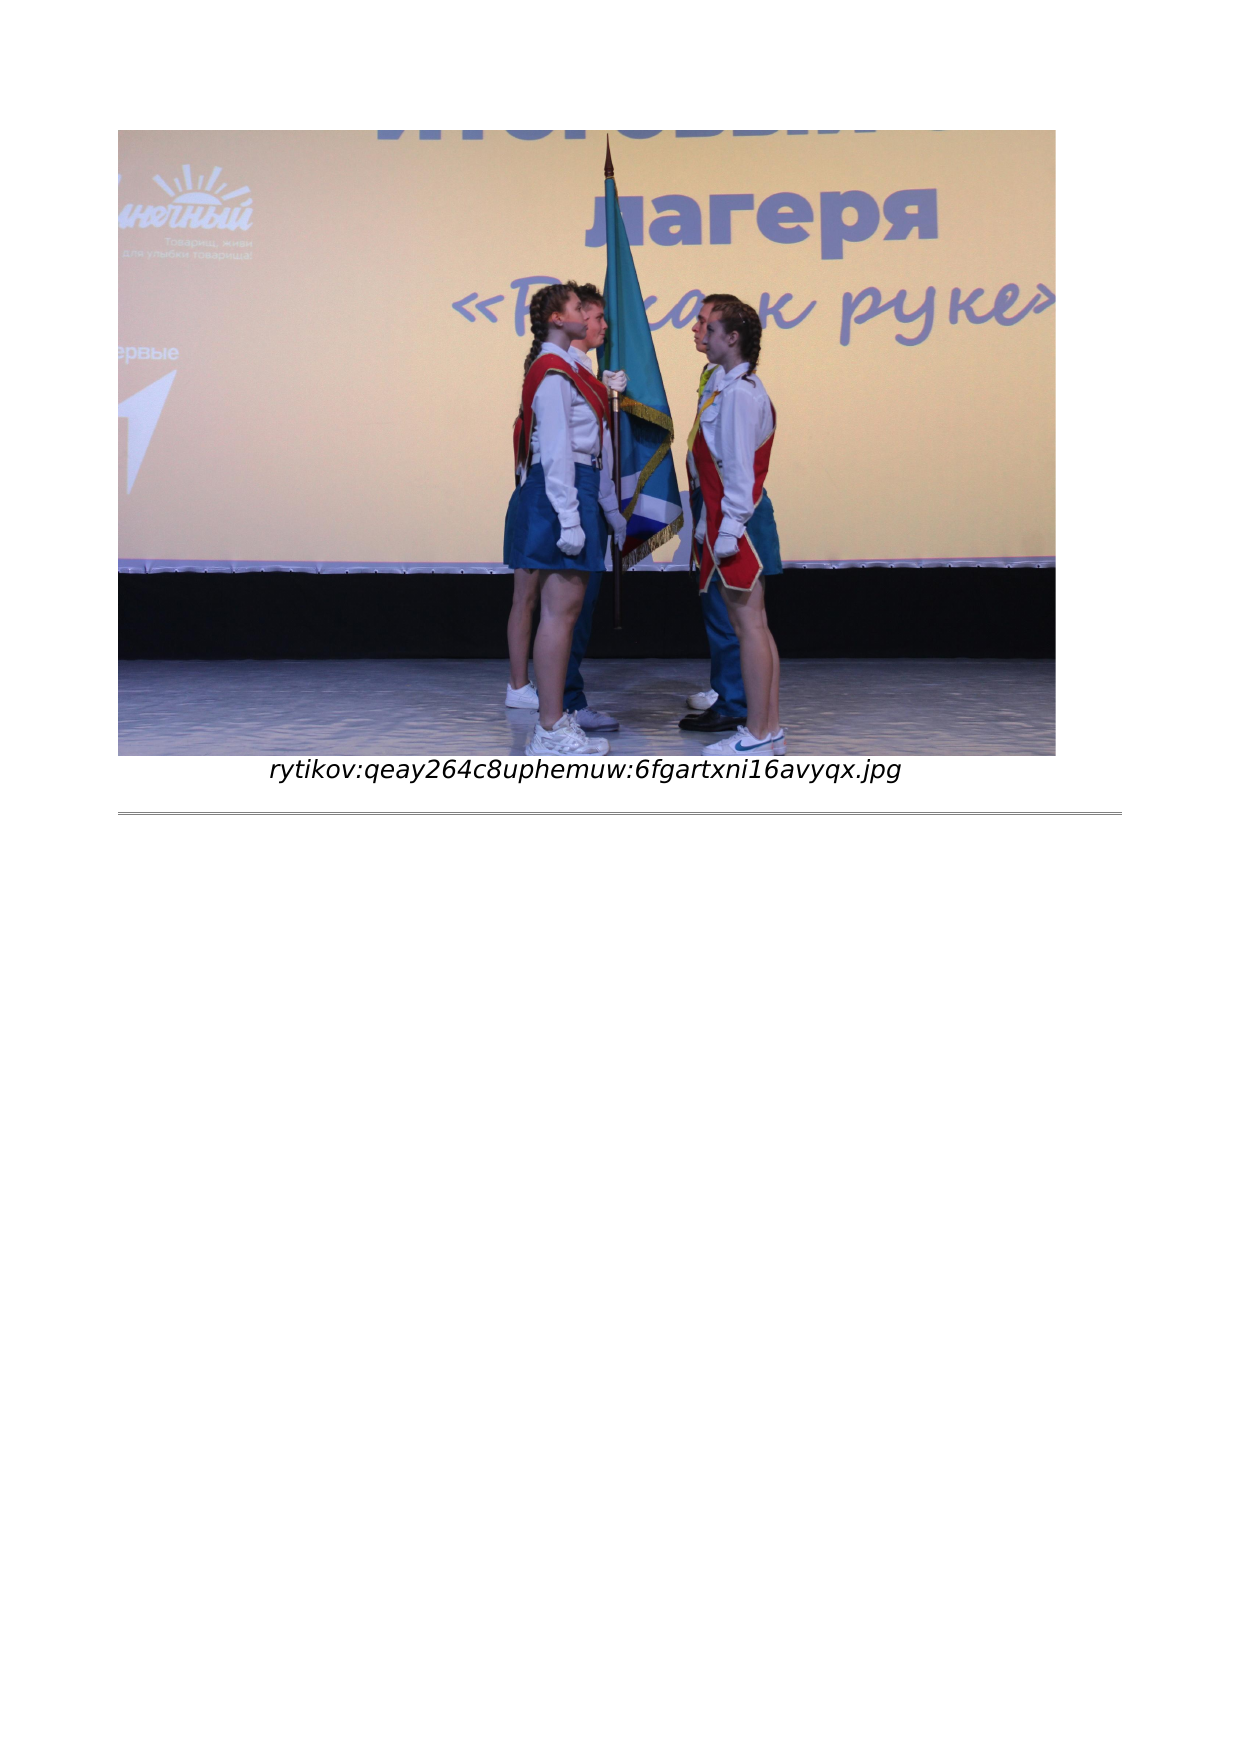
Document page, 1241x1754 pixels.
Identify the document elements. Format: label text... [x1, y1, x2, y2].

picture [118, 130, 1056, 756]
text rytikov:qeay264c8uphemuw:6fgartxni16avyqx.jpg [118, 756, 1056, 785]
